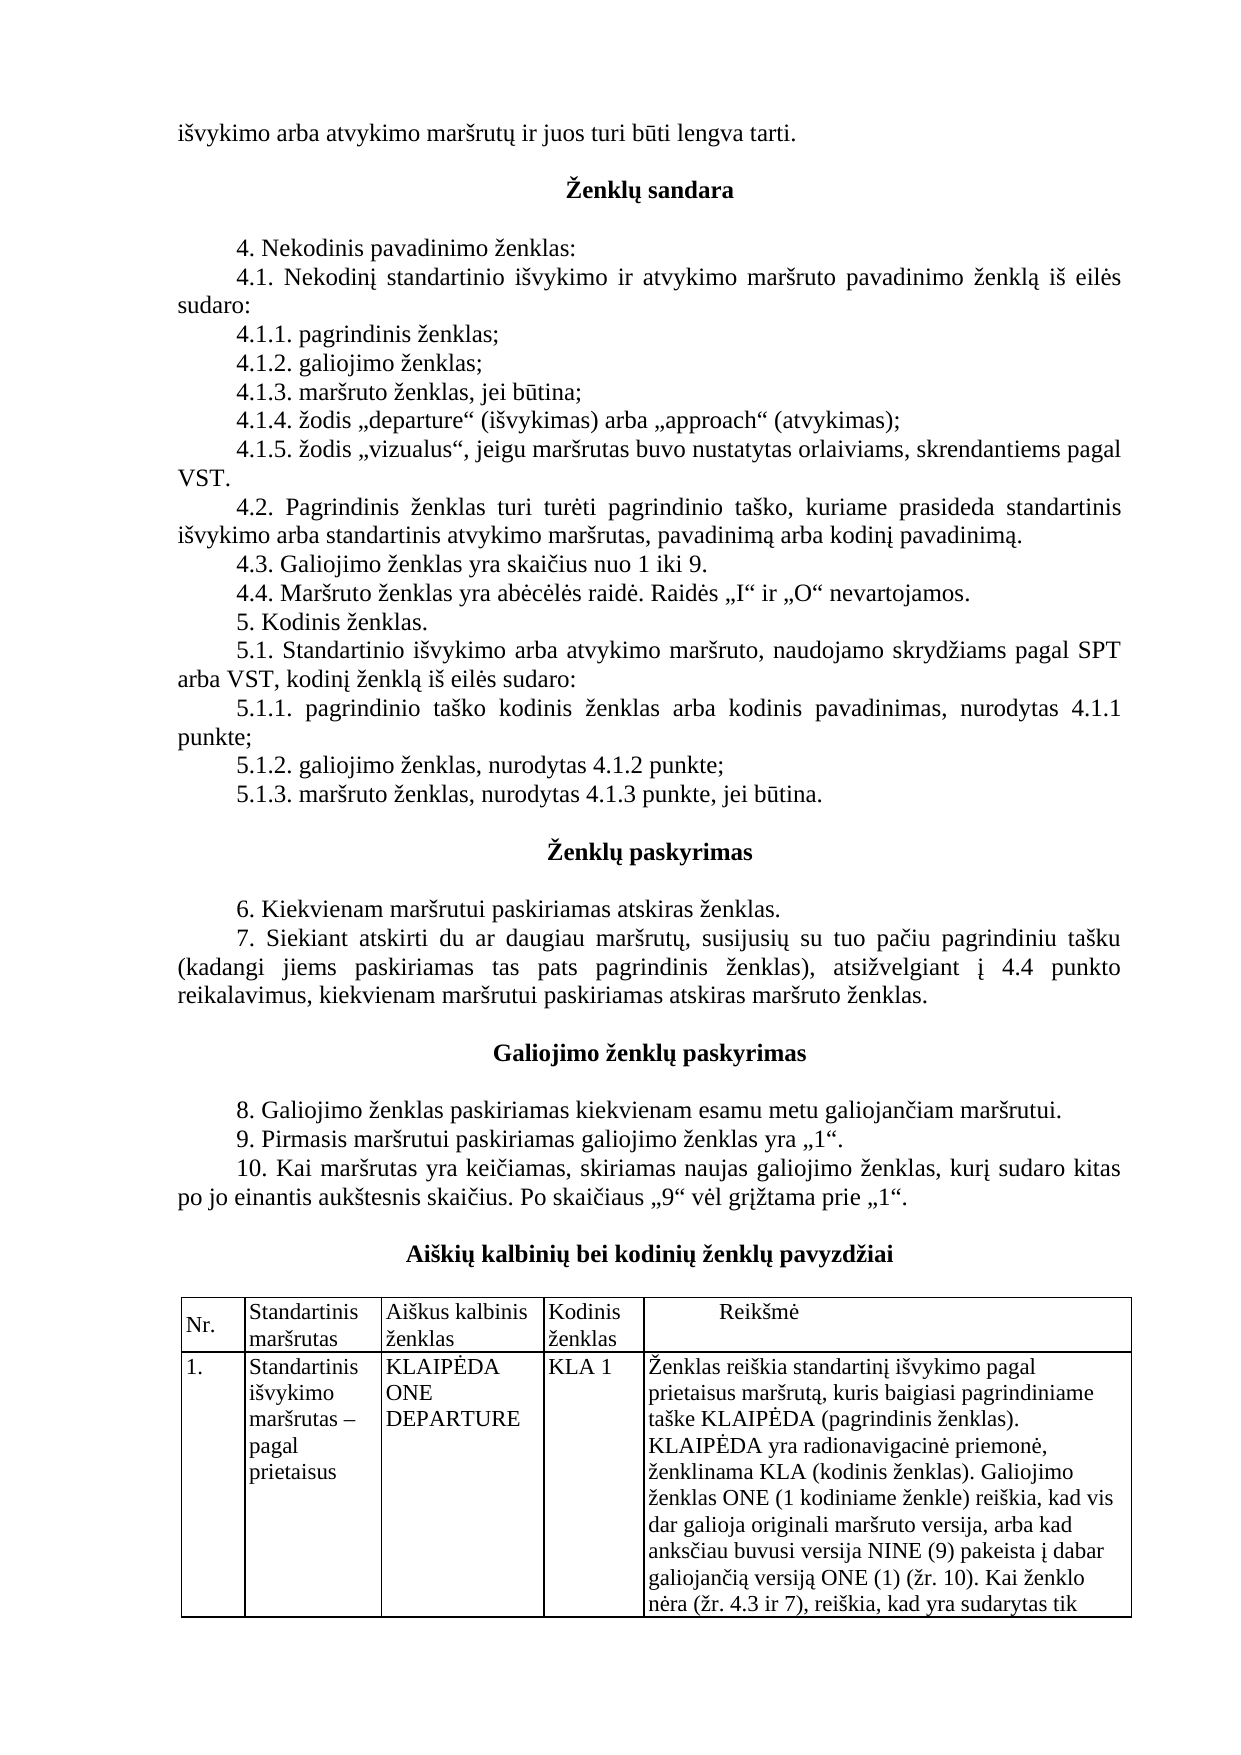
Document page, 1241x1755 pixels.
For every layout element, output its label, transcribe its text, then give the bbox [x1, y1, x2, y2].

table_cell KLAIPĖDA ONE DEPARTURE [382, 1353, 543, 1616]
text 4.1.3. maršruto ženklas, jei būtina; [177, 377, 1122, 406]
table_cell 1. [182, 1353, 244, 1616]
text 4.1.4. žodis „departure“ (išvykimas) arba „approach“ (atvykimas); [177, 406, 1122, 434]
text 8. Galiojimo ženklas paskiriamas kiekvienam esamu metu galiojančiam maršrutui. [177, 1096, 1122, 1124]
text 7. Siekiant atskirti du ar daugiau maršrutų, susijusių su tuo pačiu pagrindiniu tašku (kadangi jiems paskiriamas tas pats pagrindinis ženklas), atsižvelgiant į 4.4 punkto reikalavimus, kiekvienam maršrutui paskiriamas atskiras maršruto ženklas. [177, 923, 1122, 1009]
text 4.1.1. pagrindinis ženklas; [177, 319, 1122, 348]
text 5.1. Standartinio išvykimo arba atvykimo maršruto, naudojamo skrydžiams pagal SPT arba VST, kodinį ženklą iš eilės sudaro: [177, 636, 1122, 693]
text 4.4. Maršruto ženklas yra abėcėlės raidė. Raidės „I“ ir „O“ nevartojamos. [177, 578, 1122, 607]
text išvykimo arba atvykimo maršrutų ir juos turi būti lengva tarti. [177, 118, 1122, 147]
text 5. Kodinis ženklas. [177, 607, 1122, 636]
text Aiškių kalbinių bei kodinių ženklų pavyzdžiai [177, 1239, 1122, 1268]
text Ženklų sandara [177, 176, 1122, 204]
text 9. Pirmasis maršrutui paskiriamas galiojimo ženklas yra „1“. [177, 1124, 1122, 1153]
table_header Reikšmė [645, 1298, 1131, 1351]
text 6. Kiekvienam maršrutui paskiriamas atskiras ženklas. [177, 894, 1122, 923]
text 4.1. Nekodinį standartinio išvykimo ir atvykimo maršruto pavadinimo ženklą iš eilės sudaro: [177, 262, 1122, 319]
table_cell Standartinis išvykimo maršrutas – pagal prietaisus [246, 1353, 381, 1616]
text Galiojimo ženklų paskyrimas [177, 1038, 1122, 1067]
text 4.3. Galiojimo ženklas yra skaičius nuo 1 iki 9. [177, 549, 1122, 578]
text 5.1.2. galiojimo ženklas, nurodytas 4.1.2 punkte; [177, 751, 1122, 779]
text 4.2. Pagrindinis ženklas turi turėti pagrindinio taško, kuriame prasideda standartinis išvykimo arba standartinis atvykimo maršrutas, pavadinimą arba kodinį pavadinimą. [177, 492, 1122, 549]
text 5.1.1. pagrindinio taško kodinis ženklas arba kodinis pavadinimas, nurodytas 4.1.1 punkte; [177, 693, 1122, 751]
text Ženklų paskyrimas [177, 837, 1122, 866]
text 5.1.3. maršruto ženklas, nurodytas 4.1.3 punkte, jei būtina. [177, 779, 1122, 808]
text 4. Nekodinis pavadinimo ženklas: [177, 233, 1122, 262]
text 4.1.5. žodis „vizualus“, jeigu maršrutas buvo nustatytas orlaiviams, skrendantiems pagal VST. [177, 434, 1122, 492]
table_header Nr. [182, 1298, 244, 1351]
text 4.1.2. galiojimo ženklas; [177, 348, 1122, 377]
table_cell KLA 1 [545, 1353, 643, 1616]
text 10. Kai maršrutas yra keičiamas, skiriamas naujas galiojimo ženklas, kurį sudaro kitas po jo einantis aukštesnis skaičius. Po skaičiaus „9“ vėl grįžtama prie „1“. [177, 1153, 1122, 1211]
